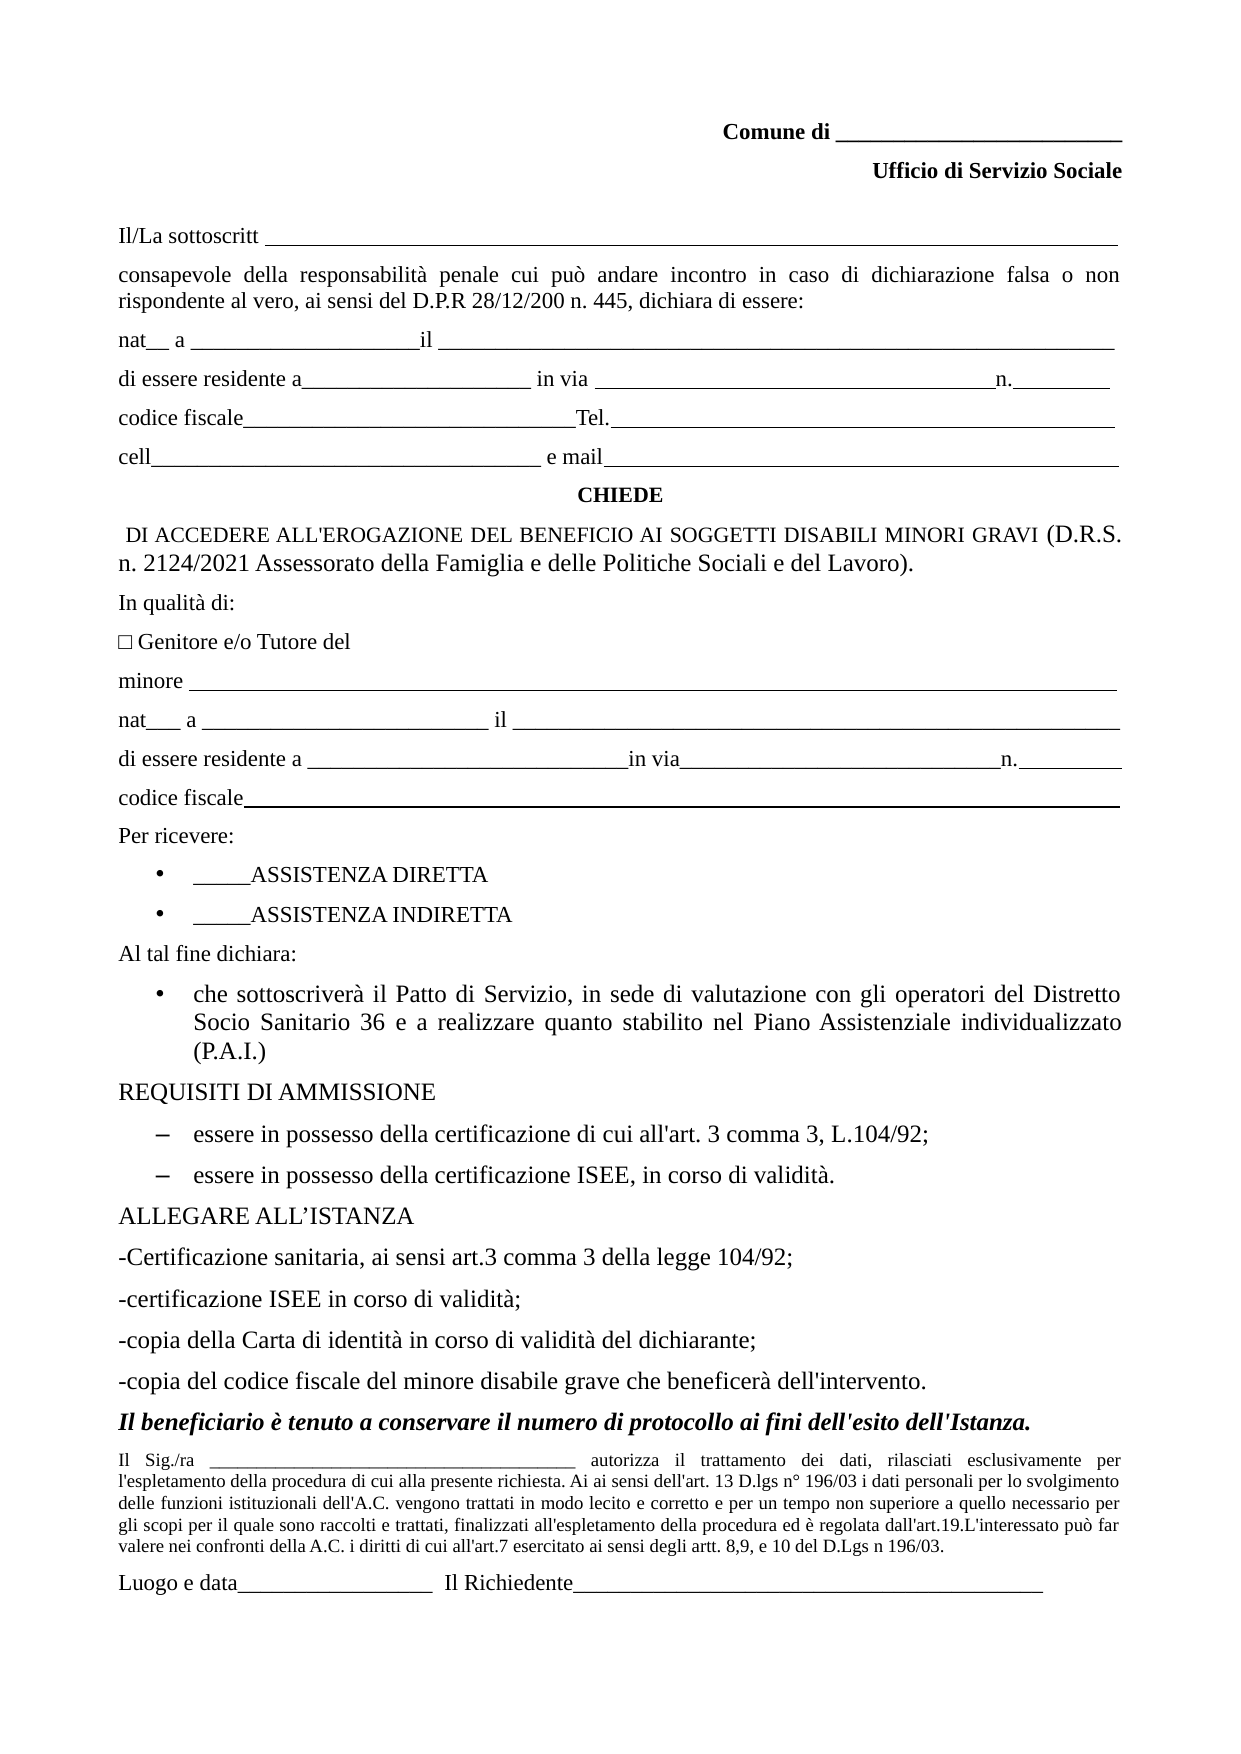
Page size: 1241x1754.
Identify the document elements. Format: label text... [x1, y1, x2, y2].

text -certificazione ISEE in corso di validità; [118, 1284, 1122, 1312]
list _____ASSISTENZA DIRETTA [156, 861, 1122, 888]
text ALLEGARE ALL’ISTANZA [118, 1201, 1122, 1230]
text Il beneficiario è tenuto a conservare il numero di protocollo ai fini dell'esito dell'Istanza. [118, 1407, 1122, 1436]
list essere in possesso della certificazione ISEE, in corso di validità. [156, 1160, 1122, 1189]
text consapevole della responsabilità penale cui può andare incontro in caso di dichiarazione falsa o non rispondente al vero, ai sensi del D.P.R 28/12/200 n. 445, dichiara di essere: [118, 261, 1122, 314]
text -copia del codice fiscale del minore disabile grave che beneficerà dell'intervento. [118, 1366, 1122, 1395]
list che sottoscriverà il Patto di Servizio, in sede di valutazione con gli operatori del Distretto Socio Sanitario 36 e a realizzare quanto stabilito nel Piano Assistenziale individualizzato (P.A.I.) [156, 979, 1122, 1065]
text di essere residente a ____________________________in via____________________________n. [118, 745, 1122, 771]
text Il/La sottoscritt [118, 222, 1122, 248]
text REQUISITI DI AMMISSIONE [118, 1077, 1122, 1106]
list _____ASSISTENZA INDIRETTA [156, 901, 1122, 927]
text □ Genitore e/o Tutore del [118, 628, 1122, 654]
text DI ACCEDERE ALL'EROGAZIONE DEL BENEFICIO AI SOGGETTI DISABILI MINORI GRAVI (D.R.S. n. 2124/2021 Assessorato della Famiglia e delle Politiche Sociali e del Lavoro). [118, 519, 1122, 577]
text In qualità di: [118, 589, 1122, 616]
text -copia della Carta di identità in corso di validità del dichiarante; [118, 1325, 1122, 1354]
text -Certificazione sanitaria, ai sensi art.3 comma 3 della legge 104/92; [118, 1242, 1122, 1271]
text codice fiscale_____________________________Tel. [118, 404, 1122, 430]
text nat__ a ____________________il ___________________________________________________________ [118, 326, 1122, 353]
text Comune di _________________________ [118, 118, 1122, 144]
text codice fiscale [118, 784, 1122, 810]
text nat___ a _________________________ il _____________________________________________________ [118, 706, 1122, 732]
text minore [118, 667, 1122, 693]
text Per ricevere: [118, 822, 1122, 849]
list essere in possesso della certificazione di cui all'art. 3 comma 3, L.104/92; [156, 1119, 1122, 1147]
text CHIEDE [118, 482, 1122, 507]
text cell__________________________________ e mail [118, 443, 1122, 469]
text Il Sig./ra _______________________________________ autorizza il trattamento dei dati, rilasciati esclusivamente per l'espletamento della procedura di cui alla presente richiesta. Ai ai sensi dell'art. 13 D.lgs n° 196/03 i dati personali per lo svolgimento delle funzioni istituzionali dell'A.C. vengono trattati in modo lecito e corretto e per un tempo non superiore a quello necessario per gli scopi per il quale sono raccolti e trattati, finalizzati all'espletamento della procedura ed è regolata dall'art.19.L'interessato può far valere nei confronti della A.C. i diritti di cui all'art.7 esercitato ai sensi degli artt. 8,9, e 10 del D.Lgs n 196/03. [118, 1449, 1122, 1557]
text Luogo e data_________________ Il Richiedente_________________________________________ [118, 1569, 1122, 1595]
text Ufficio di Servizio Sociale [118, 157, 1122, 183]
text di essere residente a____________________ in via n. [118, 365, 1122, 391]
text Al tal fine dichiara: [118, 940, 1122, 966]
